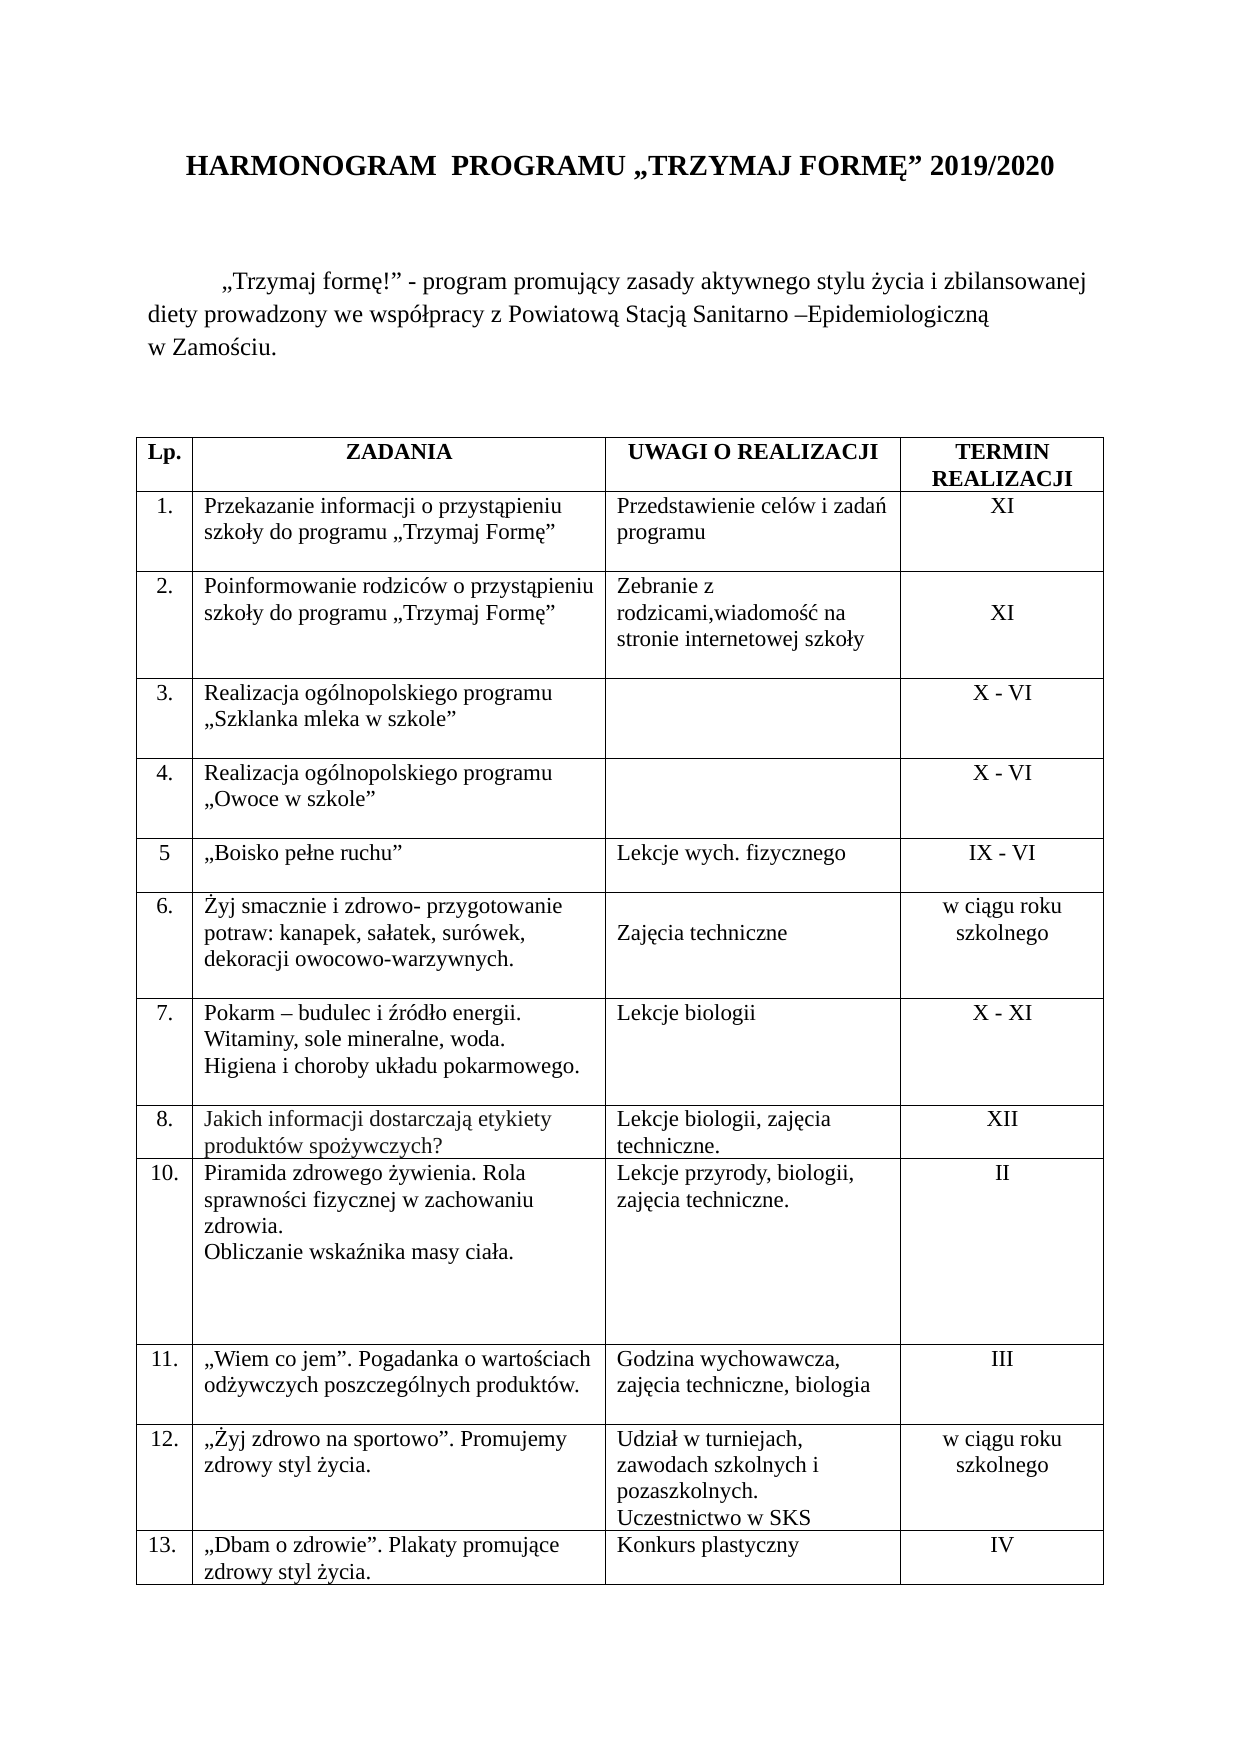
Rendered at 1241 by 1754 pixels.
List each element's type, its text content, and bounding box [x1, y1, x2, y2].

table_header ZADANIA [193, 438, 605, 491]
table_cell 4. [137, 759, 192, 838]
table_cell „Boisko pełne ruchu” [193, 839, 605, 892]
table_cell 6. [137, 893, 192, 998]
table_cell 7. [137, 999, 192, 1104]
table_cell 10. [137, 1159, 192, 1344]
table_cell 1. [137, 492, 192, 571]
table_cell w ciągu roku szkolnego [901, 893, 1103, 998]
table_cell Lekcje przyrody, biologii, zajęcia techniczne. [606, 1159, 900, 1344]
table_cell [606, 679, 900, 758]
table_cell „Wiem co jem”. Pogadanka o wartościach odżywczych poszczególnych produktów. [193, 1345, 605, 1424]
text HARMONOGRAM PROGRAMU „TRZYMAJ FORMĘ” 2019/2020 [148, 148, 1093, 181]
table_cell Lekcje biologii, zajęcia techniczne. [606, 1106, 900, 1158]
table_cell Przedstawienie celów i zadań programu [606, 492, 900, 571]
table_cell w ciągu roku szkolnego [901, 1425, 1103, 1530]
table_cell XI [901, 492, 1103, 571]
table_cell 11. [137, 1345, 192, 1424]
table_header Lp. [137, 438, 192, 491]
text „Trzymaj formę!” - program promujący zasady aktywnego stylu życia i zbilansowanej diety prowadzony we współpracy z Powiatową Stacją Sanitarno –Epidemiologiczną w Zamościu. [148, 266, 1093, 361]
table_cell Konkurs plastyczny [606, 1531, 900, 1584]
table_cell Jakich informacji dostarczają etykiety produktów spożywczych? [193, 1106, 605, 1158]
table_cell Żyj smacznie i zdrowo- przygotowanie potraw: kanapek, sałatek, surówek, dekoracji owocowo-warzywnych. [193, 893, 605, 998]
table_cell Godzina wychowawcza, zajęcia techniczne, biologia [606, 1345, 900, 1424]
table_cell Piramida zdrowego żywienia. Rola sprawności fizycznej w zachowaniu zdrowia. Obliczanie wskaźnika masy ciała. [193, 1159, 605, 1344]
table_cell Realizacja ogólnopolskiego programu „Owoce w szkole” [193, 759, 605, 838]
table_cell 3. [137, 679, 192, 758]
table_cell [606, 759, 900, 838]
table_cell XII [901, 1106, 1103, 1158]
table_cell „Żyj zdrowo na sportowo”. Promujemy zdrowy styl życia. [193, 1425, 605, 1530]
table_cell Realizacja ogólnopolskiego programu „Szklanka mleka w szkole” [193, 679, 605, 758]
table_cell Lekcje biologii [606, 999, 900, 1104]
table_cell X - XI [901, 999, 1103, 1104]
table_cell 13. [137, 1531, 192, 1584]
table_cell II [901, 1159, 1103, 1344]
table_cell 8. [137, 1106, 192, 1158]
table_cell Poinformowanie rodziców o przystąpieniu szkoły do programu „Trzymaj Formę” [193, 572, 605, 678]
table_cell Udział w turniejach, zawodach szkolnych i pozaszkolnych. Uczestnictwo w SKS [606, 1425, 900, 1530]
table_cell IX - VI [901, 839, 1103, 892]
table_cell Zajęcia techniczne [606, 893, 900, 998]
table_cell 2. [137, 572, 192, 678]
table_cell 5 [137, 839, 192, 892]
table_cell IV [901, 1531, 1103, 1584]
table_cell III [901, 1345, 1103, 1424]
table_header TERMIN REALIZACJI [901, 438, 1103, 491]
table_cell „Dbam o zdrowie”. Plakaty promujące zdrowy styl życia. [193, 1531, 605, 1584]
table_cell 12. [137, 1425, 192, 1530]
table_header UWAGI O REALIZACJI [606, 438, 900, 491]
table_cell Przekazanie informacji o przystąpieniu szkoły do programu „Trzymaj Formę” [193, 492, 605, 571]
table_cell X - VI [901, 759, 1103, 838]
table_cell Zebranie z rodzicami,wiadomość na stronie internetowej szkoły [606, 572, 900, 678]
table_cell Pokarm – budulec i źródło energii. Witaminy, sole mineralne, woda. Higiena i choroby układu pokarmowego. [193, 999, 605, 1104]
table_cell X - VI [901, 679, 1103, 758]
table_cell XI [901, 572, 1103, 678]
table_cell Lekcje wych. fizycznego [606, 839, 900, 892]
